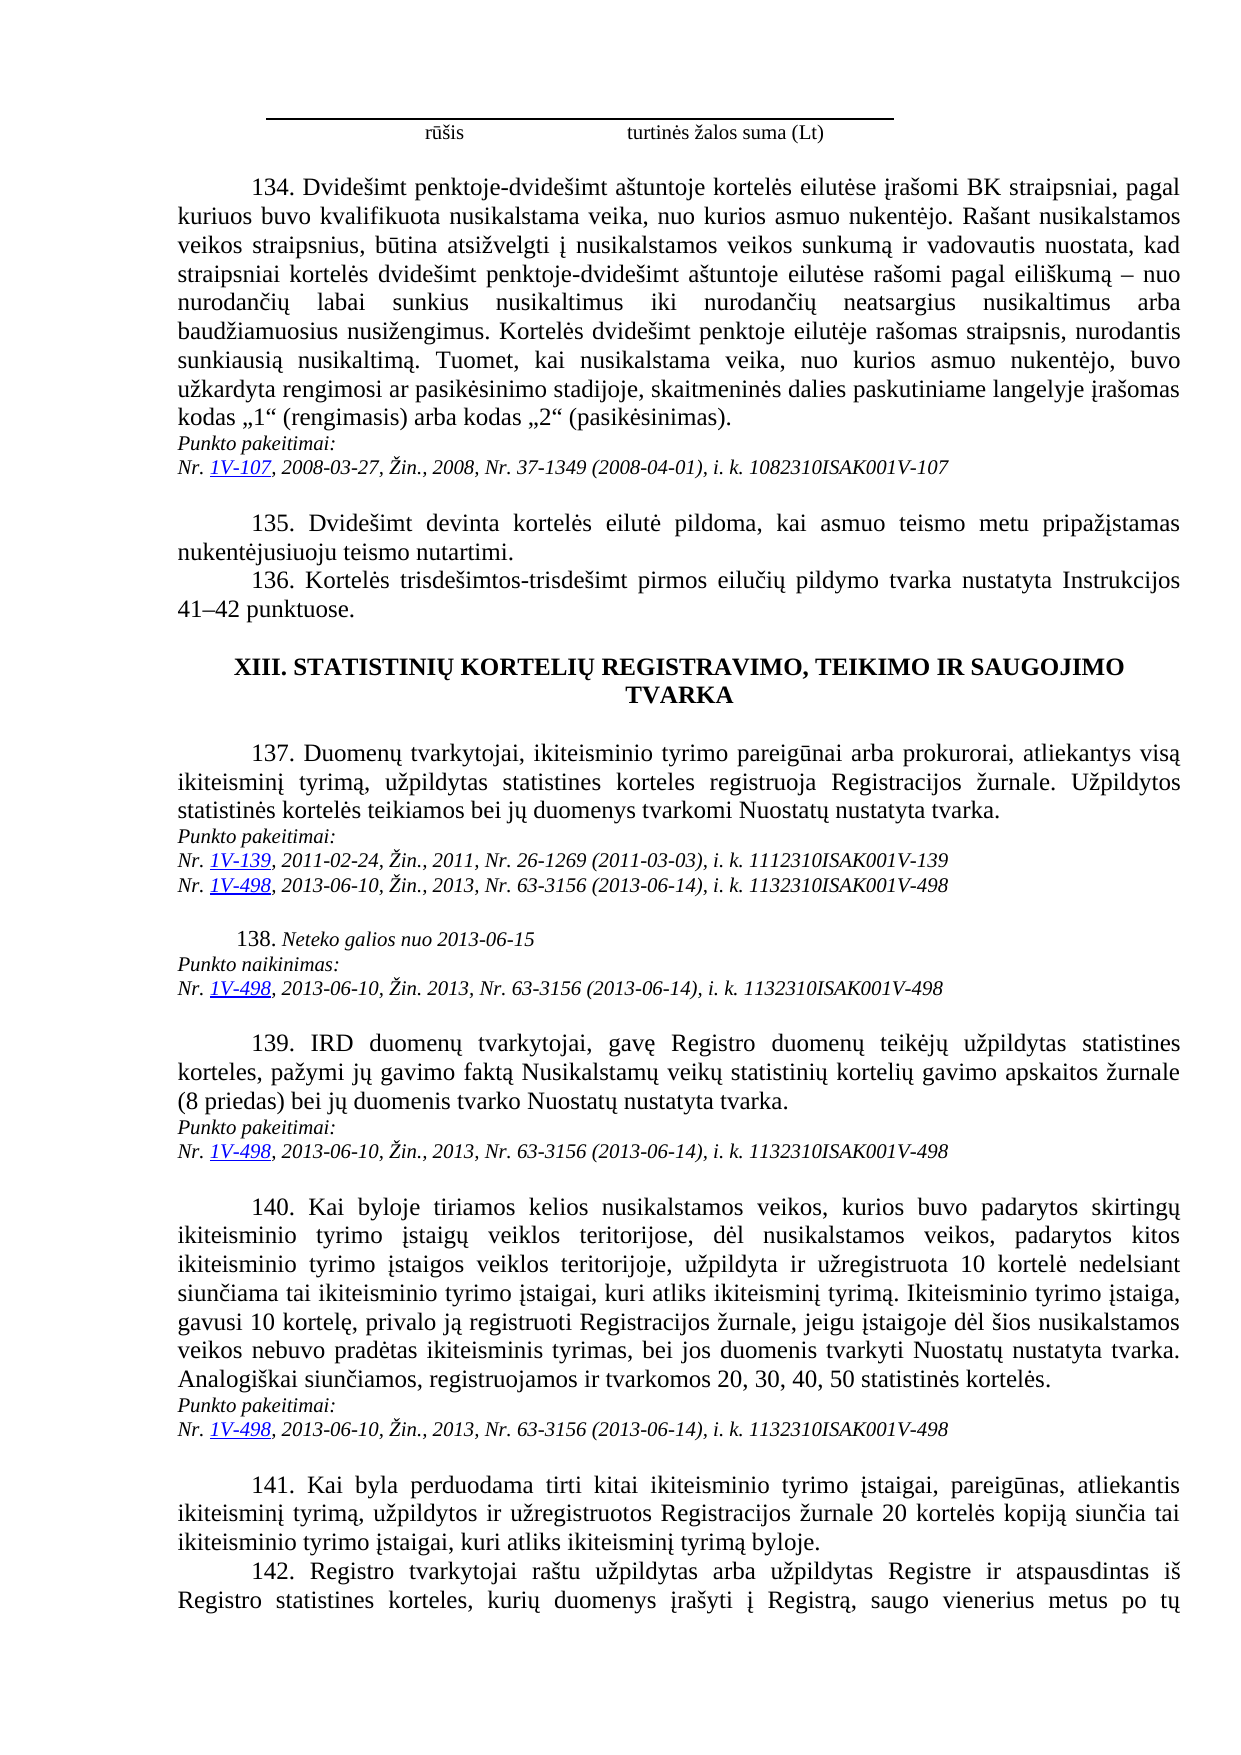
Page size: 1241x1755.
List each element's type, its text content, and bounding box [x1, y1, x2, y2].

text Nr. 1V-498, 2013-06-10, Žin., 2013, Nr. 63-3156 (2013-06-14), i. k. 1132310ISAK001V-498 [177, 1139, 1181, 1163]
text Punkto pakeitimai: [177, 1393, 1181, 1417]
text XIII. STATISTINIŲ KORTELIŲ REGISTRAVIMO, TEIKIMO IR SAUGOJIMO TVARKA [177, 652, 1181, 709]
text 139. IRD duomenų tvarkytojai, gavę Registro duomenų teikėjų užpildytas statistines korteles, pažymi jų gavimo faktą Nusikalstamų veikų statistinių kortelių gavimo apskaitos žurnale (8 priedas) bei jų duomenis tvarko Nuostatų nustatyta tvarka. [177, 1028, 1181, 1115]
text 136. Kortelės trisdešimtos-trisdešimt pirmos eilučių pildymo tvarka nustatyta Instrukcijos 41–42 punktuose. [177, 566, 1181, 623]
text Nr. 1V-498, 2013-06-10, Žin., 2013, Nr. 63-3156 (2013-06-14), i. k. 1132310ISAK001V-498 [177, 1417, 1181, 1441]
text 142. Registro tvarkytojai raštu užpildytas arba užpildytas Registre ir atspausdintas iš Registro statistines korteles, kurių duomenys įrašyti į Registrą, saugo vienerius metus po tų [177, 1556, 1181, 1613]
text Punkto pakeitimai: [177, 1115, 1181, 1139]
text Nr. 1V-107, 2008-03-27, Žin., 2008, Nr. 37-1349 (2008-04-01), i. k. 1082310ISAK001V-107 [177, 455, 1181, 479]
text Nr. 1V-498, 2013-06-10, Žin. 2013, Nr. 63-3156 (2013-06-14), i. k. 1132310ISAK001V-498 [177, 976, 1181, 1000]
text 135. Dvidešimt devinta kortelės eilutė pildoma, kai asmuo teismo metu pripažįstamas nukentėjusiuoju teismo nutartimi. [177, 508, 1181, 566]
text 140. Kai byloje tiriamos kelios nusikalstamos veikos, kurios buvo padarytos skirtingų ikiteisminio tyrimo įstaigų veiklos teritorijose, dėl nusikalstamos veikos, padarytos kitos ikiteisminio tyrimo įstaigos veiklos teritorijoje, užpildyta ir užregistruota 10 kortelė nedelsiant siunčiama tai ikiteisminio tyrimo įstaigai, kuri atliks ikiteisminį tyrimą. Ikiteisminio tyrimo įstaiga, gavusi 10 kortelę, privalo ją registruoti Registracijos žurnale, jeigu įstaigoje dėl šios nusikalstamos veikos nebuvo pradėtas ikiteisminis tyrimas, bei jos duomenis tvarkyti Nuostatų nustatyta tvarka. Analogiškai siunčiamos, registruojamos ir tvarkomos 20, 30, 40, 50 statistinės kortelės. [177, 1192, 1181, 1393]
text 141. Kai byla perduodama tirti kitai ikiteisminio tyrimo įstaigai, pareigūnas, atliekantis ikiteisminį tyrimą, užpildytos ir užregistruotos Registracijos žurnale 20 kortelės kopiją siunčia tai ikiteisminio tyrimo įstaigai, kuri atliks ikiteisminį tyrimą byloje. [177, 1470, 1181, 1556]
text Punkto naikinimas: [177, 952, 1181, 976]
text 138. Neteko galios nuo 2013-06-15 [177, 925, 1181, 952]
text Punkto pakeitimai: [177, 431, 1181, 455]
text Nr. 1V-498, 2013-06-10, Žin., 2013, Nr. 63-3156 (2013-06-14), i. k. 1132310ISAK001V-498 [177, 872, 1181, 897]
text Punkto pakeitimai: [177, 824, 1181, 848]
table_cell rūšis [266, 120, 623, 144]
text Nr. 1V-139, 2011-02-24, Žin., 2011, Nr. 26-1269 (2011-03-03), i. k. 1112310ISAK001V-139 [177, 848, 1181, 872]
text 134. Dvidešimt penktoje-dvidešimt aštuntoje kortelės eilutėse įrašomi BK straipsniai, pagal kuriuos buvo kvalifikuota nusikalstama veika, nuo kurios asmuo nukentėjo. Rašant nusikalstamos veikos straipsnius, būtina atsižvelgti į nusikalstamos veikos sunkumą ir vadovautis nuostata, kad straipsniai kortelės dvidešimt penktoje-dvidešimt aštuntoje eilutėse rašomi pagal eiliškumą – nuo nurodančių labai sunkius nusikaltimus iki nurodančių neatsargius nusikaltimus arba baudžiamuosius nusižengimus. Kortelės dvidešimt penktoje eilutėje rašomas straipsnis, nurodantis sunkiausią nusikaltimą. Tuomet, kai nusikalstama veika, nuo kurios asmuo nukentėjo, buvo užkardyta rengimosi ar pasikėsinimo stadijoje, skaitmeninės dalies paskutiniame langelyje įrašomas kodas „1“ (rengimasis) arba kodas „2“ (pasikėsinimas). [177, 172, 1181, 431]
table_cell turtinės žalos suma (Lt) [623, 120, 894, 144]
text 137. Duomenų tvarkytojai, ikiteisminio tyrimo pareigūnai arba prokurorai, atliekantys visą ikiteisminį tyrimą, užpildytas statistines korteles registruoja Registracijos žurnale. Užpildytos statistinės kortelės teikiamos bei jų duomenys tvarkomi Nuostatų nustatyta tvarka. [177, 738, 1181, 824]
